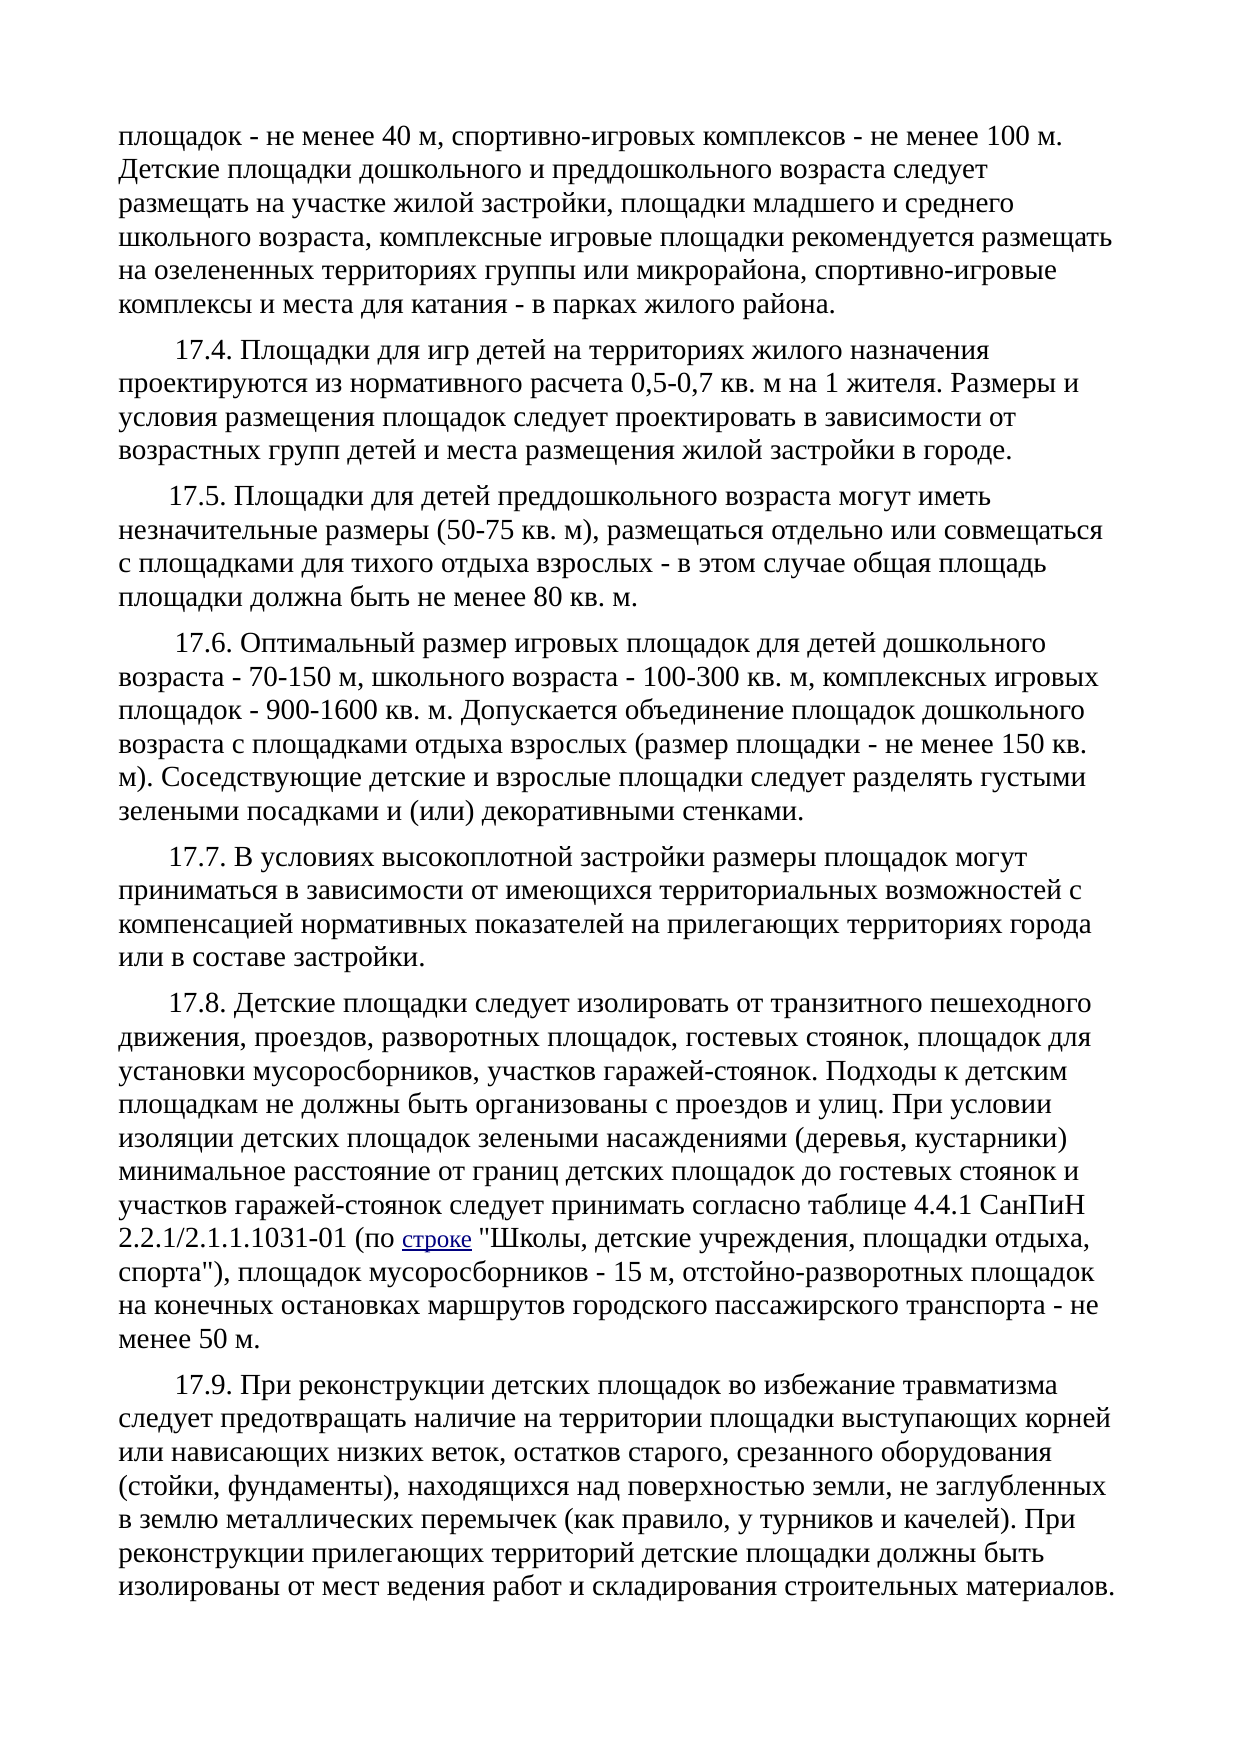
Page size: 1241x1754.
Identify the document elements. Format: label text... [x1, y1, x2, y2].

text 17.7. В условиях высокоплотной застройки размеры площадок могут приниматься в зависимости от имеющихся территориальных возможностей с компенсацией нормативных показателей на прилегающих территориях города или в составе застройки. [118, 839, 1122, 973]
text 17.4. Площадки для игр детей на территориях жилого назначения проектируются из нормативного расчета 0,5-0,7 кв. м на 1 жителя. Размеры и условия размещения площадок следует проектировать в зависимости от возрастных групп детей и места размещения жилой застройки в городе. [118, 332, 1122, 466]
text 17.8. Детские площадки следует изолировать от транзитного пешеходного движения, проездов, разворотных площадок, гостевых стоянок, площадок для установки мусоросборников, участков гаражей-стоянок. Подходы к детским площадкам не должны быть организованы с проездов и улиц. При условии изоляции детских площадок зелеными насаждениями (деревья, кустарники) минимальное расстояние от границ детских площадок до гостевых стоянок и участков гаражей-стоянок следует принимать согласно таблице 4.4.1 СанПиН 2.2.1/2.1.1.1031-01 (по строке "Школы, детские учреждения, площадки отдыха, спорта"), площадок мусоросборников - 15 м, отстойно-разворотных площадок на конечных остановках маршрутов городского пассажирского транспорта - не менее 50 м. [118, 986, 1122, 1354]
text 17.6. Оптимальный размер игровых площадок для детей дошкольного возраста - 70-150 м, школьного возраста - 100-300 кв. м, комплексных игровых площадок - 900-1600 кв. м. Допускается объединение площадок дошкольного возраста с площадками отдыха взрослых (размер площадки - не менее 150 кв. м). Соседствующие детские и взрослые площадки следует разделять густыми зелеными посадками и (или) декоративными стенками. [118, 625, 1122, 826]
text площадок - не менее 40 м, спортивно-игровых комплексов - не менее 100 м. Детские площадки дошкольного и преддошкольного возраста следует размещать на участке жилой застройки, площадки младшего и среднего школьного возраста, комплексные игровые площадки рекомендуется размещать на озелененных территориях группы или микрорайона, спортивно-игровые комплексы и места для катания - в парках жилого района. [118, 118, 1122, 319]
text 17.9. При реконструкции детских площадок во избежание травматизма следует предотвращать наличие на территории площадки выступающих корней или нависающих низких веток, остатков старого, срезанного оборудования (стойки, фундаменты), находящихся над поверхностью земли, не заглубленных в землю металлических перемычек (как правило, у турников и качелей). При реконструкции прилегающих территорий детские площадки должны быть изолированы от мест ведения работ и складирования строительных материалов. [118, 1367, 1122, 1602]
text 17.5. Площадки для детей преддошкольного возраста могут иметь незначительные размеры (50-75 кв. м), размещаться отдельно или совмещаться с площадками для тихого отдыха взрослых - в этом случае общая площадь площадки должна быть не менее 80 кв. м. [118, 478, 1122, 613]
